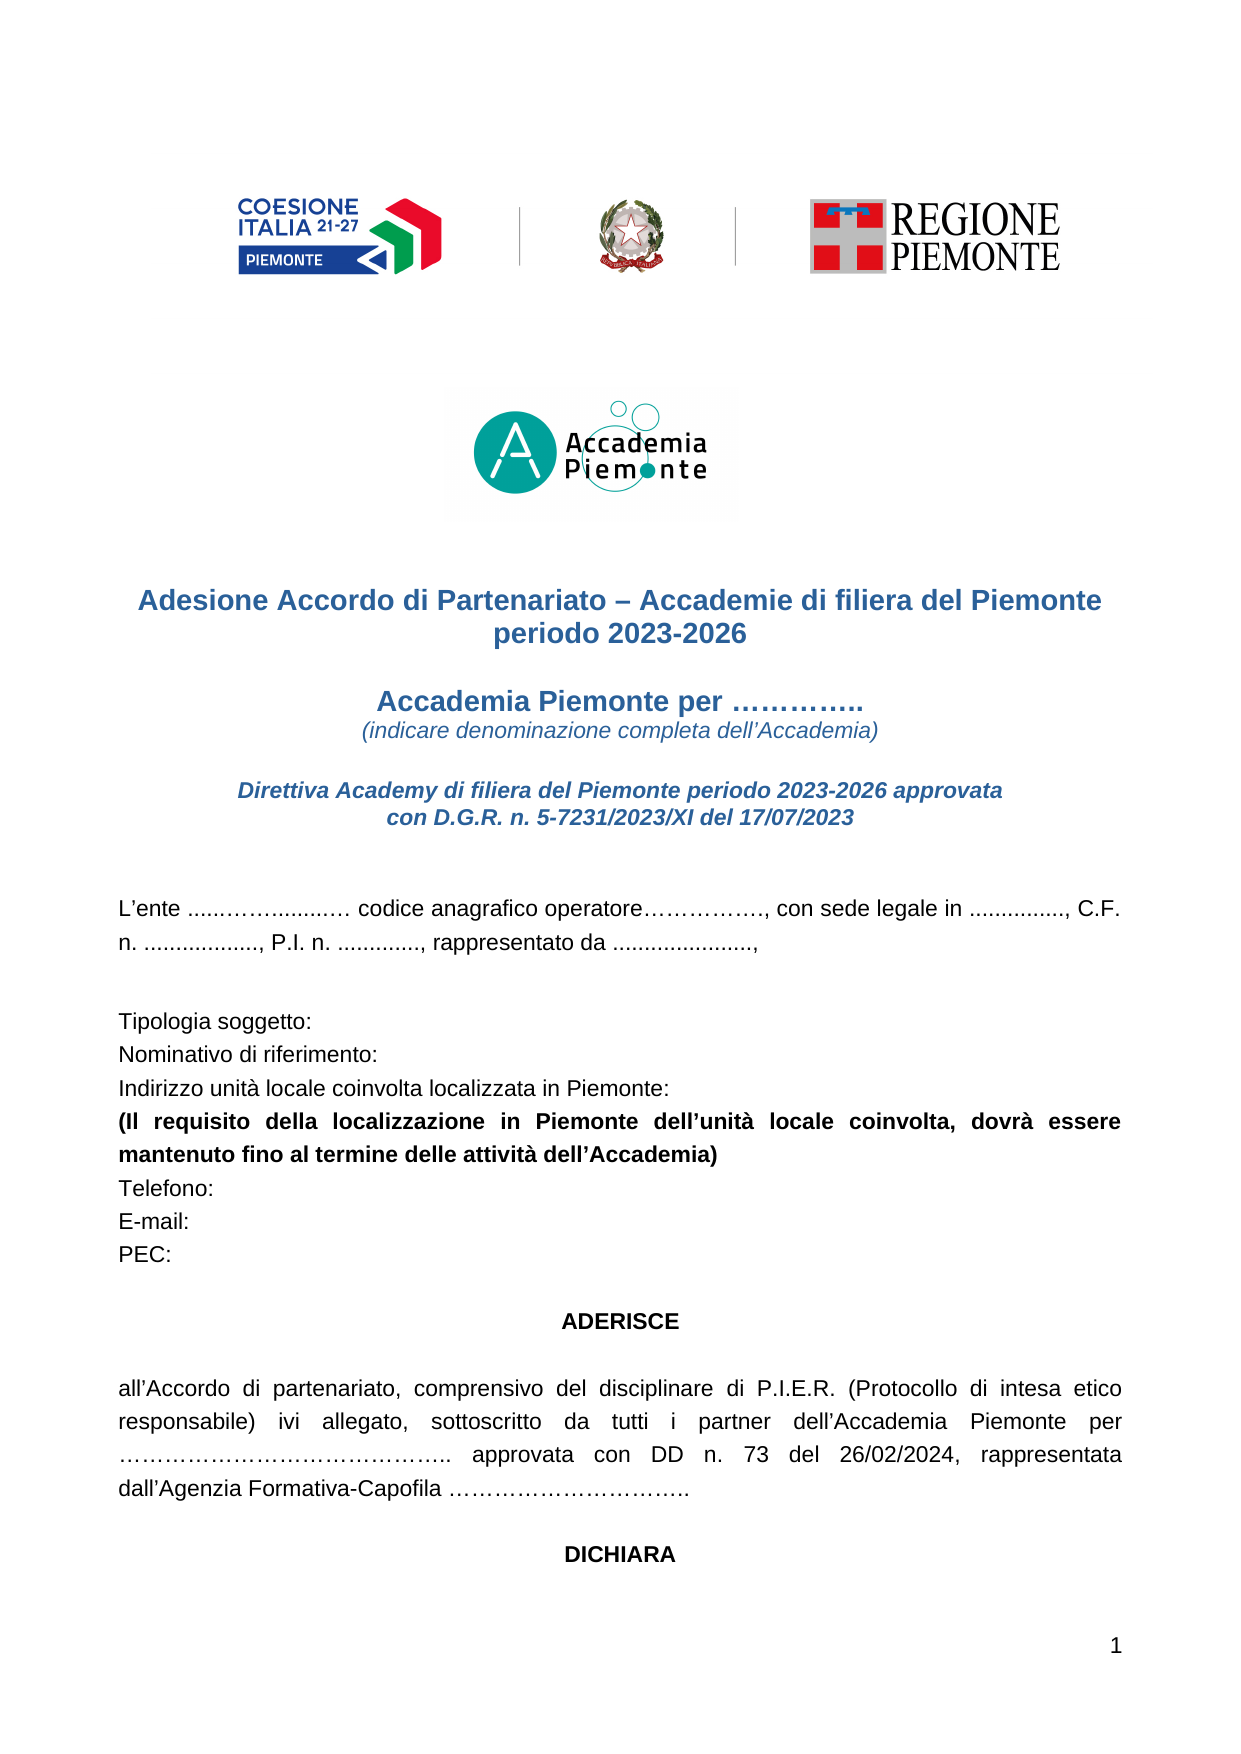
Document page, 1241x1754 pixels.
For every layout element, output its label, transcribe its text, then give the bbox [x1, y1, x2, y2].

picture [445, 387, 739, 522]
text con D.G.R. n. 5-7231/2023/XI del 17/07/2023 [118, 803, 1122, 830]
text all’Accordo di partenariato, comprensivo del disciplinare di P.I.E.R. (Protocollo di intesa etico responsabile) ivi allegato, sottoscritto da tutti i partner dell’Accademia Piemonte per …………………………………….. approvata con DD n. 73 del 26/02/2024, rappresentata dall’Agenzia Formativa-Capofila ………………………….. [118, 1369, 1122, 1503]
text Direttiva Academy di filiera del Piemonte periodo 2023-2026 approvata [118, 777, 1122, 803]
text Nominativo di riferimento: [118, 1036, 1122, 1069]
text (Il requisito della localizzazione in Piemonte dell’unità locale coinvolta, dovrà essere mantenuto fino al termine delle attività dell’Accademia) [118, 1103, 1122, 1169]
text PEC: [118, 1236, 1122, 1269]
text Tipologia soggetto: [118, 1003, 1122, 1036]
text (indicare denominazione completa dell’Accademia) [118, 717, 1122, 743]
picture [153, 98, 1151, 374]
text Indirizzo unità locale coinvolta localizzata in Piemonte: [118, 1069, 1122, 1103]
text Adesione Accordo di Partenariato – Accademie di filiera del Piemonte periodo 2023-2026 [118, 583, 1122, 650]
text Telefono: [118, 1169, 1122, 1203]
text E-mail: [118, 1203, 1122, 1236]
text ADERISCE [118, 1303, 1122, 1336]
text Accademia Piemonte per ………….. [118, 684, 1122, 717]
text DICHIARA [118, 1536, 1122, 1569]
text L’ente ......…….........… codice anagrafico operatore……………., con sede legale in ..............., C.F. n. .................., P.I. n. ............., rappresentato da ......................, [118, 890, 1122, 957]
